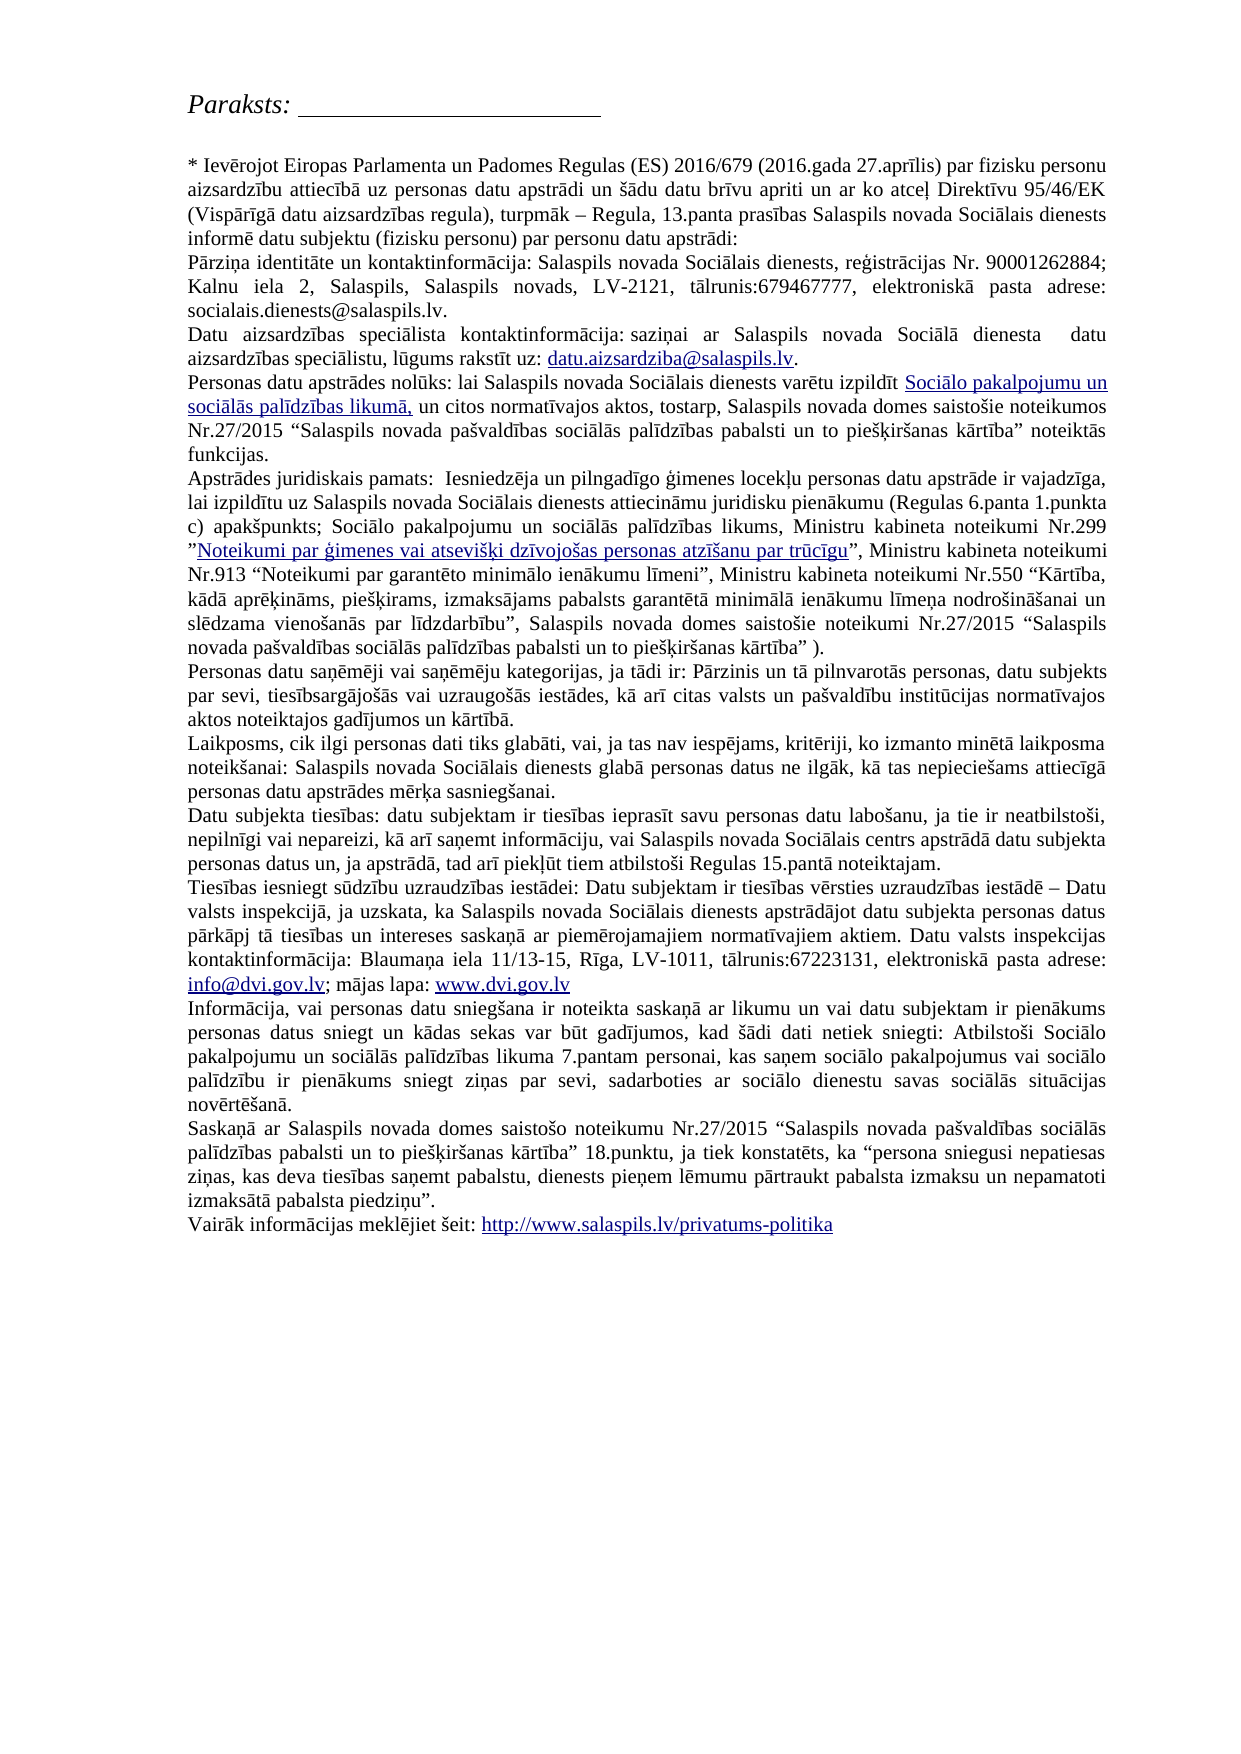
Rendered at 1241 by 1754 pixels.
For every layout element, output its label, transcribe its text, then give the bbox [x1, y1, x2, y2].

text Personas datu apstrādes nolūks: lai Salaspils novada Sociālais dienests varētu izpildīt Sociālo pakalpojumu un sociālās palīdzības likumā, un citos normatīvajos aktos, tostarp, Salaspils novada domes saistošie noteikumos Nr.27/2015 “Salaspils novada pašvaldības sociālās palīdzības pabalsti un to piešķiršanas kārtība” noteiktās funkcijas. [187, 370, 1107, 466]
text Laikposms, cik ilgi personas dati tiks glabāti, vai, ja tas nav iespējams, kritēriji, ko izmanto minētā laikposma noteikšanai: Salaspils novada Sociālais dienests glabā personas datus ne ilgāk, kā tas nepieciešams attiecīgā personas datu apstrādes mērķa sasniegšanai. [187, 731, 1107, 803]
text Vairāk informācijas meklējiet šeit: http://www.salaspils.lv/privatums-politika [187, 1212, 1107, 1236]
text Apstrādes juridiskais pamats: Iesniedzēja un pilngadīgo ģimenes locekļu personas datu apstrāde ir vajadzīga, lai izpildītu uz Salaspils novada Sociālais dienests attiecināmu juridisku pienākumu (Regulas 6.panta 1.punkta c) apakšpunkts; Sociālo pakalpojumu un sociālās palīdzības likums, Ministru kabineta noteikumi Nr.299 ”Noteikumi par ģimenes vai atsevišķi dzīvojošas personas atzīšanu par trūcīgu”, Ministru kabineta noteikumi Nr.913 “Noteikumi par garantēto minimālo ienākumu līmeni”, Ministru kabineta noteikumi Nr.550 “Kārtība, kādā aprēķināms, piešķirams, izmaksājams pabalsts garantētā minimālā ienākumu līmeņa nodrošināšanai un slēdzama vienošanās par līdzdarbību”, Salaspils novada domes saistošie noteikumi Nr.27/2015 “Salaspils novada pašvaldības sociālās palīdzības pabalsti un to piešķiršanas kārtība” ). [187, 466, 1107, 659]
text Tiesības iesniegt sūdzību uzraudzības iestādei: Datu subjektam ir tiesības vērsties uzraudzības iestādē – Datu valsts inspekcijā, ja uzskata, ka Salaspils novada Sociālais dienests apstrādājot datu subjekta personas datus pārkāpj tā tiesības un intereses saskaņā ar piemērojamajiem normatīvajiem aktiem. Datu valsts inspekcijas kontaktinformācija: Blaumaņa iela 11/13-15, Rīga, LV-1011, tālrunis:67223131, elektroniskā pasta adrese: info@dvi.gov.lv; mājas lapa: www.dvi.gov.lv [187, 875, 1107, 996]
text Saskaņā ar Salaspils novada domes saistošo noteikumu Nr.27/2015 “Salaspils novada pašvaldības sociālās palīdzības pabalsti un to piešķiršanas kārtība” 18.punktu, ja tiek konstatēts, ka “persona sniegusi nepatiesas ziņas, kas deva tiesības saņemt pabalstu, dienests pieņem lēmumu pārtraukt pabalsta izmaksu un nepamatoti izmaksātā pabalsta piedziņu”. [187, 1116, 1107, 1212]
text * Ievērojot Eiropas Parlamenta un Padomes Regulas (ES) 2016/679 (2016.gada 27.aprīlis) par fizisku personu aizsardzību attiecībā uz personas datu apstrādi un šādu datu brīvu apriti un ar ko atceļ Direktīvu 95/46/EK (Vispārīgā datu aizsardzības regula), turpmāk – Regula, 13.panta prasības Salaspils novada Sociālais dienests informē datu subjektu (fizisku personu) par personu datu apstrādi: [187, 153, 1107, 249]
text Datu aizsardzības speciālista kontaktinformācija: saziņai ar Salaspils novada Sociālā dienesta datu aizsardzības speciālistu, lūgums rakstīt uz: datu.aizsardziba@salaspils.lv. [187, 322, 1107, 370]
text Informācija, vai personas datu sniegšana ir noteikta saskaņā ar likumu un vai datu subjektam ir pienākums personas datus sniegt un kādas sekas var būt gadījumos, kad šādi dati netiek sniegti: Atbilstoši Sociālo pakalpojumu un sociālās palīdzības likuma 7.pantam personai, kas saņem sociālo pakalpojumus vai sociālo palīdzību ir pienākums sniegt ziņas par sevi, sadarboties ar sociālo dienestu savas sociālās situācijas novērtēšanā. [187, 996, 1107, 1116]
text Datu subjekta tiesības: datu subjektam ir tiesības ieprasīt savu personas datu labošanu, ja tie ir neatbilstoši, nepilnīgi vai nepareizi, kā arī saņemt informāciju, vai Salaspils novada Sociālais centrs apstrādā datu subjekta personas datus un, ja apstrādā, tad arī piekļūt tiem atbilstoši Regulas 15.pantā noteiktajam. [187, 803, 1107, 875]
text Pārziņa identitāte un kontaktinformācija: Salaspils novada Sociālais dienests, reģistrācijas Nr. 90001262884; Kalnu iela 2, Salaspils, Salaspils novads, LV-2121, tālrunis:679467777, elektroniskā pasta adrese: socialais.dienests@salaspils.lv. [187, 249, 1107, 322]
text Personas datu saņēmēji vai saņēmēju kategorijas, ja tādi ir: Pārzinis un tā pilnvarotās personas, datu subjekts par sevi, tiesībsargājošās vai uzraugošās iestādes, kā arī citas valsts un pašvaldību institūcijas normatīvajos aktos noteiktajos gadījumos un kārtībā. [187, 659, 1107, 731]
text Paraksts: [187, 89, 1108, 120]
